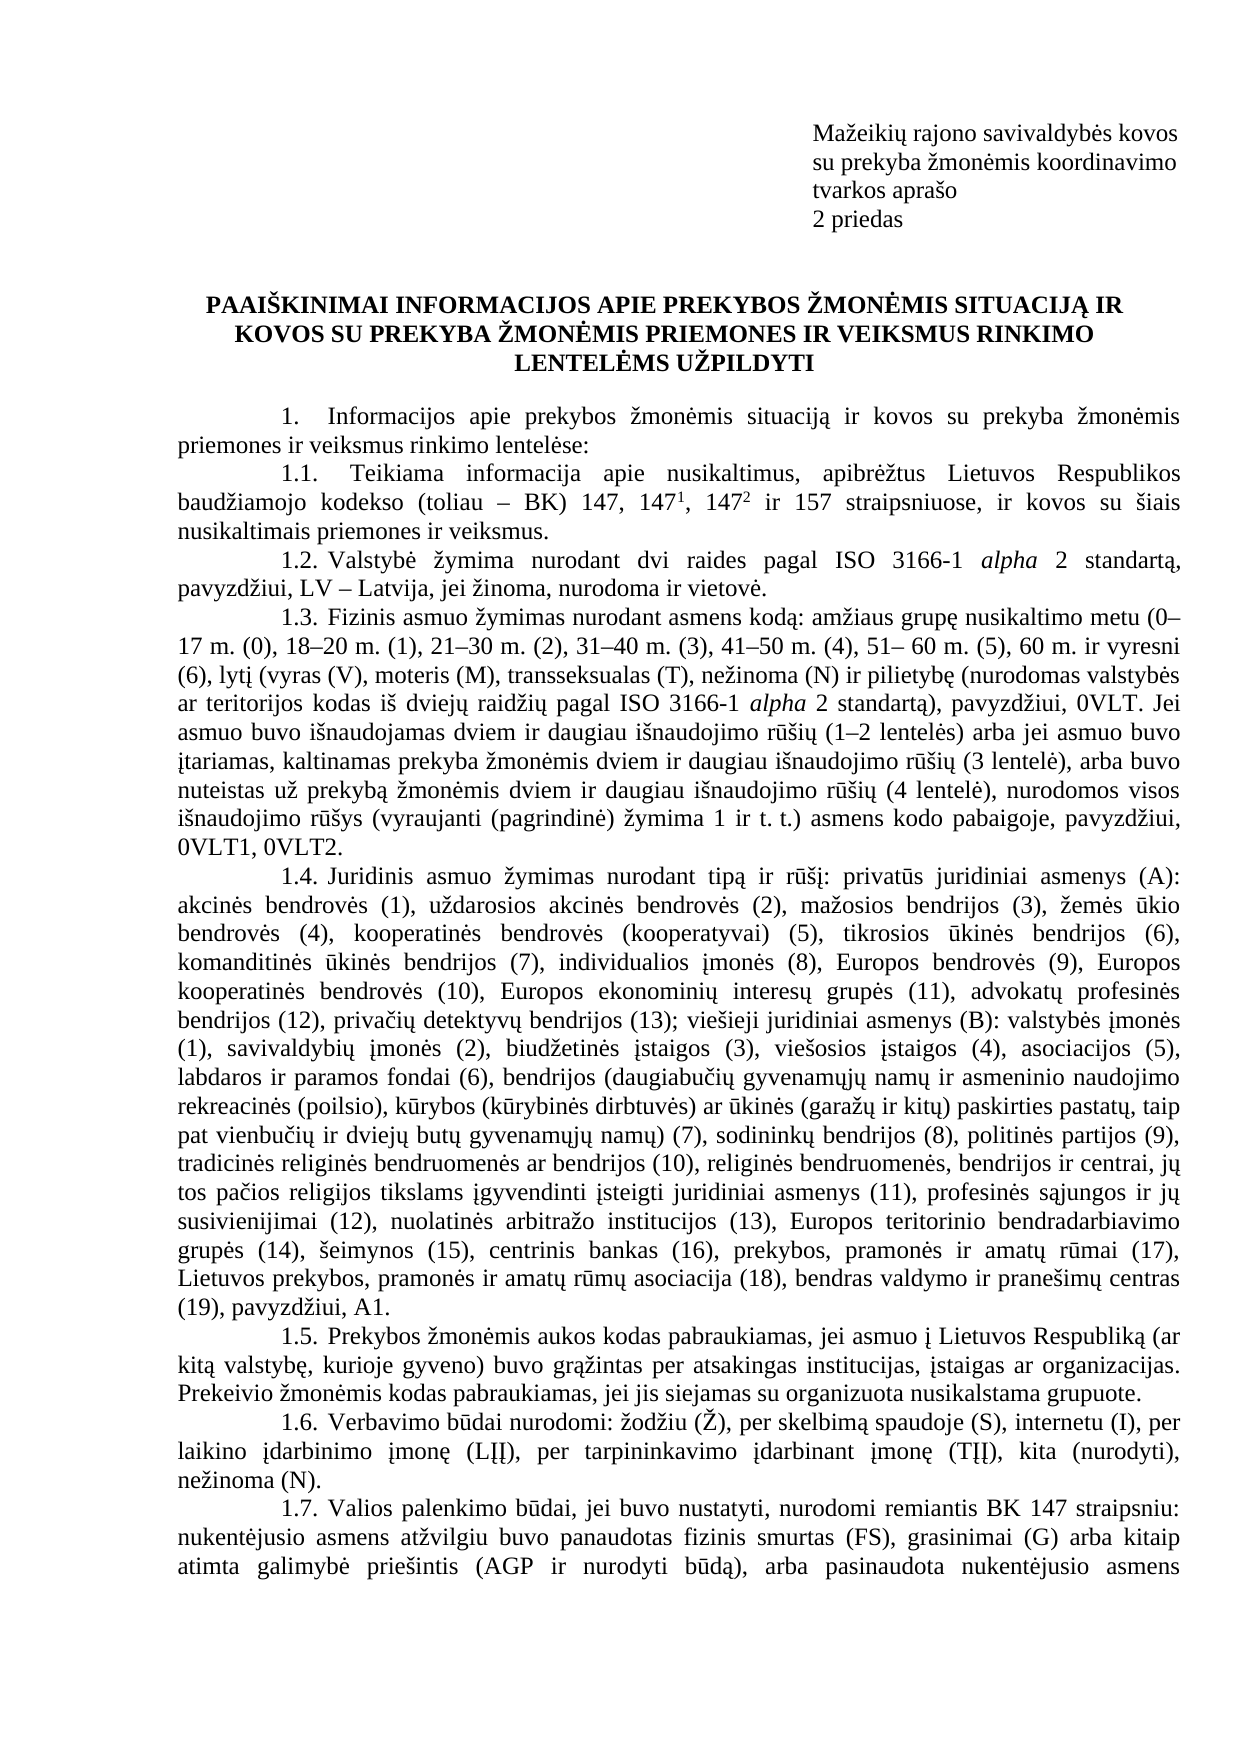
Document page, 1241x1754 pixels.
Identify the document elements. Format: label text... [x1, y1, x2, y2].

text Mažeikių rajono savivaldybės kovos [177, 118, 1181, 147]
text 1.1. Teikiama informacija apie nusikaltimus, apibrėžtus Lietuvos Respublikos baudžiamojo kodekso (toliau – BK) 147, 1471, 1472 ir 157 straipsniuose, ir kovos su šiais nusikaltimais priemones ir veiksmus. [177, 458, 1181, 545]
text tvarkos aprašo [812, 176, 1181, 204]
text 1. Informacijos apie prekybos žmonėmis situaciją ir kovos su prekyba žmonėmis priemones ir veiksmus rinkimo lentelėse: [177, 401, 1181, 458]
text PAAIŠKINIMAI INFORMACIJOS APIE PREKYBOS ŽMONĖMIS SITUACIJĄ IR KOVOS SU PREKYBA ŽMONĖMIS PRIEMONES IR VEIKSMUS RINKIMO LENTELĖMS UŽPILDYTI [177, 291, 1152, 377]
text 2 priedas [812, 204, 1181, 233]
text 1.4. Juridinis asmuo žymimas nurodant tipą ir rūšį: privatūs juridiniai asmenys (A): akcinės bendrovės (1), uždarosios akcinės bendrovės (2), mažosios bendrijos (3), žemės ūkio bendrovės (4), kooperatinės bendrovės (kooperatyvai) (5), tikrosios ūkinės bendrijos (6), komanditinės ūkinės bendrijos (7), individualios įmonės (8), Europos bendrovės (9), Europos kooperatinės bendrovės (10), Europos ekonominių interesų grupės (11), advokatų profesinės bendrijos (12), privačių detektyvų bendrijos (13); viešieji juridiniai asmenys (B): valstybės įmonės (1), savivaldybių įmonės (2), biudžetinės įstaigos (3), viešosios įstaigos (4), asociacijos (5), labdaros ir paramos fondai (6), bendrijos (daugiabučių gyvenamųjų namų ir asmeninio naudojimo rekreacinės (poilsio), kūrybos (kūrybinės dirbtuvės) ar ūkinės (garažų ir kitų) paskirties pastatų, taip pat vienbučių ir dviejų butų gyvenamųjų namų) (7), sodininkų bendrijos (8), politinės partijos (9), tradicinės religinės bendruomenės ar bendrijos (10), religinės bendruomenės, bendrijos ir centrai, jų tos pačios religijos tikslams įgyvendinti įsteigti juridiniai asmenys (11), profesinės sąjungos ir jų susivienijimai (12), nuolatinės arbitražo institucijos (13), Europos teritorinio bendradarbiavimo grupės (14), šeimynos (15), centrinis bankas (16), prekybos, pramonės ir amatų rūmai (17), Lietuvos prekybos, pramonės ir amatų rūmų asociacija (18), bendras valdymo ir pranešimų centras (19), pavyzdžiui, A1. [177, 861, 1181, 1321]
text 1.3. Fizinis asmuo žymimas nurodant asmens kodą: amžiaus grupę nusikaltimo metu (0–17 m. (0), 18–20 m. (1), 21–30 m. (2), 31–40 m. (3), 41–50 m. (4), 51– 60 m. (5), 60 m. ir vyresni (6), lytį (vyras (V), moteris (M), transseksualas (T), nežinoma (N) ir pilietybę (nurodomas valstybės ar teritorijos kodas iš dviejų raidžių pagal ISO 3166-1 alpha 2 standartą), pavyzdžiui, 0VLT. Jei asmuo buvo išnaudojamas dviem ir daugiau išnaudojimo rūšių (1–2 lentelės) arba jei asmuo buvo įtariamas, kaltinamas prekyba žmonėmis dviem ir daugiau išnaudojimo rūšių (3 lentelė), arba buvo nuteistas už prekybą žmonėmis dviem ir daugiau išnaudojimo rūšių (4 lentelė), nurodomos visos išnaudojimo rūšys (vyraujanti (pagrindinė) žymima 1 ir t. t.) asmens kodo pabaigoje, pavyzdžiui, 0VLT1, 0VLT2. [177, 602, 1181, 861]
text 1.7. Valios palenkimo būdai, jei buvo nustatyti, nurodomi remiantis BK 147 straipsniu: nukentėjusio asmens atžvilgiu buvo panaudotas fizinis smurtas (FS), grasinimai (G) arba kitaip atimta galimybė priešintis (AGP ir nurodyti būdą), arba pasinaudota nukentėjusio asmens [177, 1493, 1181, 1580]
text 1.5. Prekybos žmonėmis aukos kodas pabraukiamas, jei asmuo į Lietuvos Respubliką (ar kitą valstybę, kurioje gyveno) buvo grąžintas per atsakingas institucijas, įstaigas ar organizacijas. Prekeivio žmonėmis kodas pabraukiamas, jei jis siejamas su organizuota nusikalstama grupuote. [177, 1321, 1181, 1407]
text 1.6. Verbavimo būdai nurodomi: žodžiu (Ž), per skelbimą spaudoje (S), internetu (I), per laikino įdarbinimo įmonę (LĮĮ), per tarpininkavimo įdarbinant įmonę (TĮĮ), kita (nurodyti), nežinoma (N). [177, 1407, 1181, 1493]
text su prekyba žmonėmis koordinavimo [812, 147, 1181, 176]
text 1.2. Valstybė žymima nurodant dvi raides pagal ISO 3166-1 alpha 2 standartą, pavyzdžiui, LV – Latvija, jei žinoma, nurodoma ir vietovė. [177, 545, 1181, 602]
